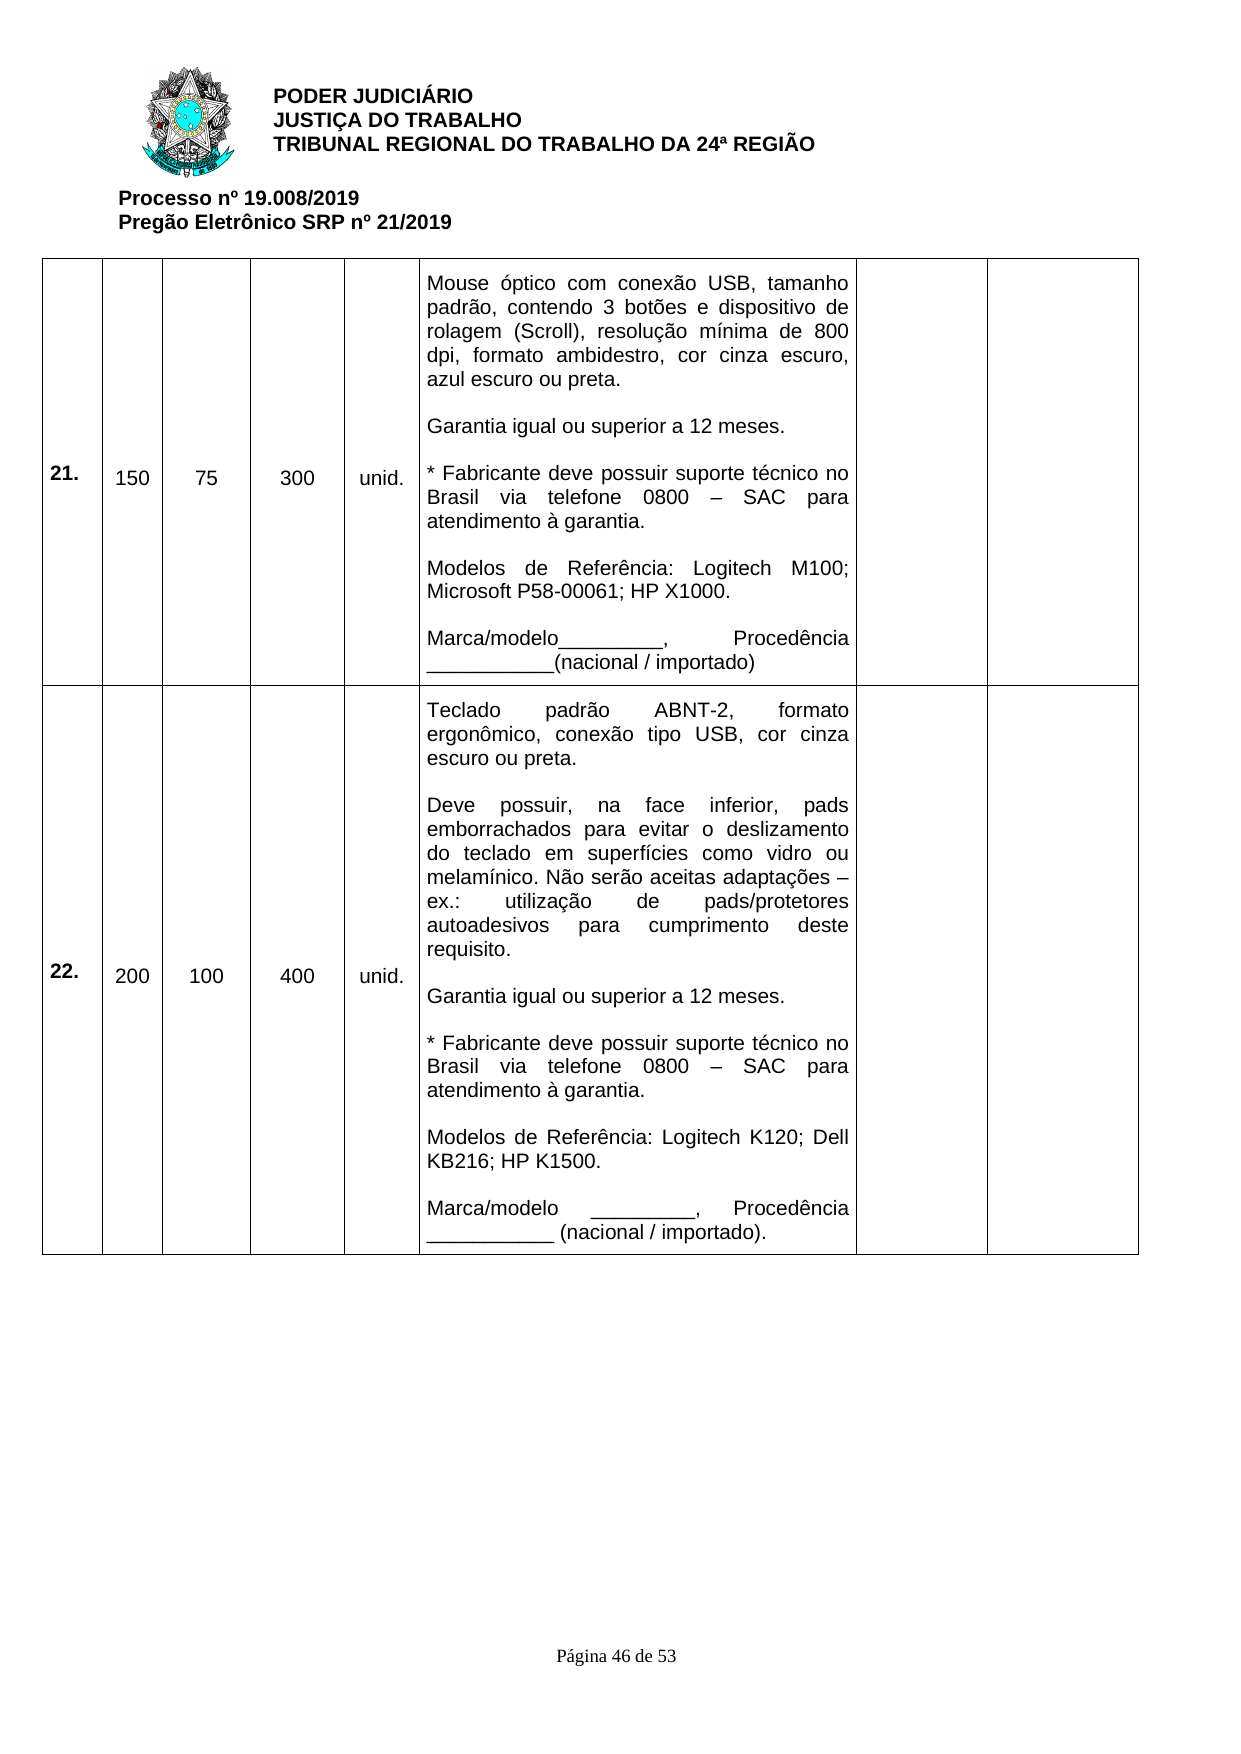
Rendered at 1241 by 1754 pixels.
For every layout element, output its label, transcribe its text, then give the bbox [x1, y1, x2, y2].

table_cell Teclado padrão ABNT-2, formato ergonômico, conexão tipo USB, cor cinza escuro ou preta. Deve possuir, na face inferior, pads emborrachados para evitar o deslizamento do teclado em superfícies como vidro ou melamínico. Não serão aceitas adaptações – ex.: utilização de pads/protetores autoadesivos para cumprimento deste requisito. Garantia igual ou superior a 12 meses. * Fabricante deve possuir suporte técnico no Brasil via telefone 0800 – SAC para atendimento à garantia. Modelos de Referência: Logitech K120; Dell KB216; HP K1500. Marca/modelo _________, Procedência ___________ (nacional / importado). [420, 686, 856, 1254]
table_cell [43, 686, 102, 1254]
table_cell [988, 259, 1138, 684]
table_cell 100 [163, 686, 250, 1254]
table_cell 75 [163, 259, 250, 684]
table_cell [43, 259, 102, 684]
table_cell 150 [103, 259, 162, 684]
table_cell [857, 259, 987, 684]
table_cell unid. [345, 686, 419, 1254]
table_cell [988, 686, 1138, 1254]
table_cell 300 [251, 259, 344, 684]
picture [141, 66, 236, 178]
table_cell unid. [345, 259, 419, 684]
table_cell 200 [103, 686, 162, 1254]
table_cell Mouse óptico com conexão USB, tamanho padrão, contendo 3 botões e dispositivo de rolagem (Scroll), resolução mínima de 800 dpi, formato ambidestro, cor cinza escuro, azul escuro ou preta. Garantia igual ou superior a 12 meses. * Fabricante deve possuir suporte técnico no Brasil via telefone 0800 – SAC para atendimento à garantia. Modelos de Referência: Logitech M100; Microsoft P58-00061; HP X1000. Marca/modelo_________, Procedência ___________(nacional / importado) [420, 259, 856, 684]
table_cell [857, 686, 987, 1254]
table_cell 400 [251, 686, 344, 1254]
